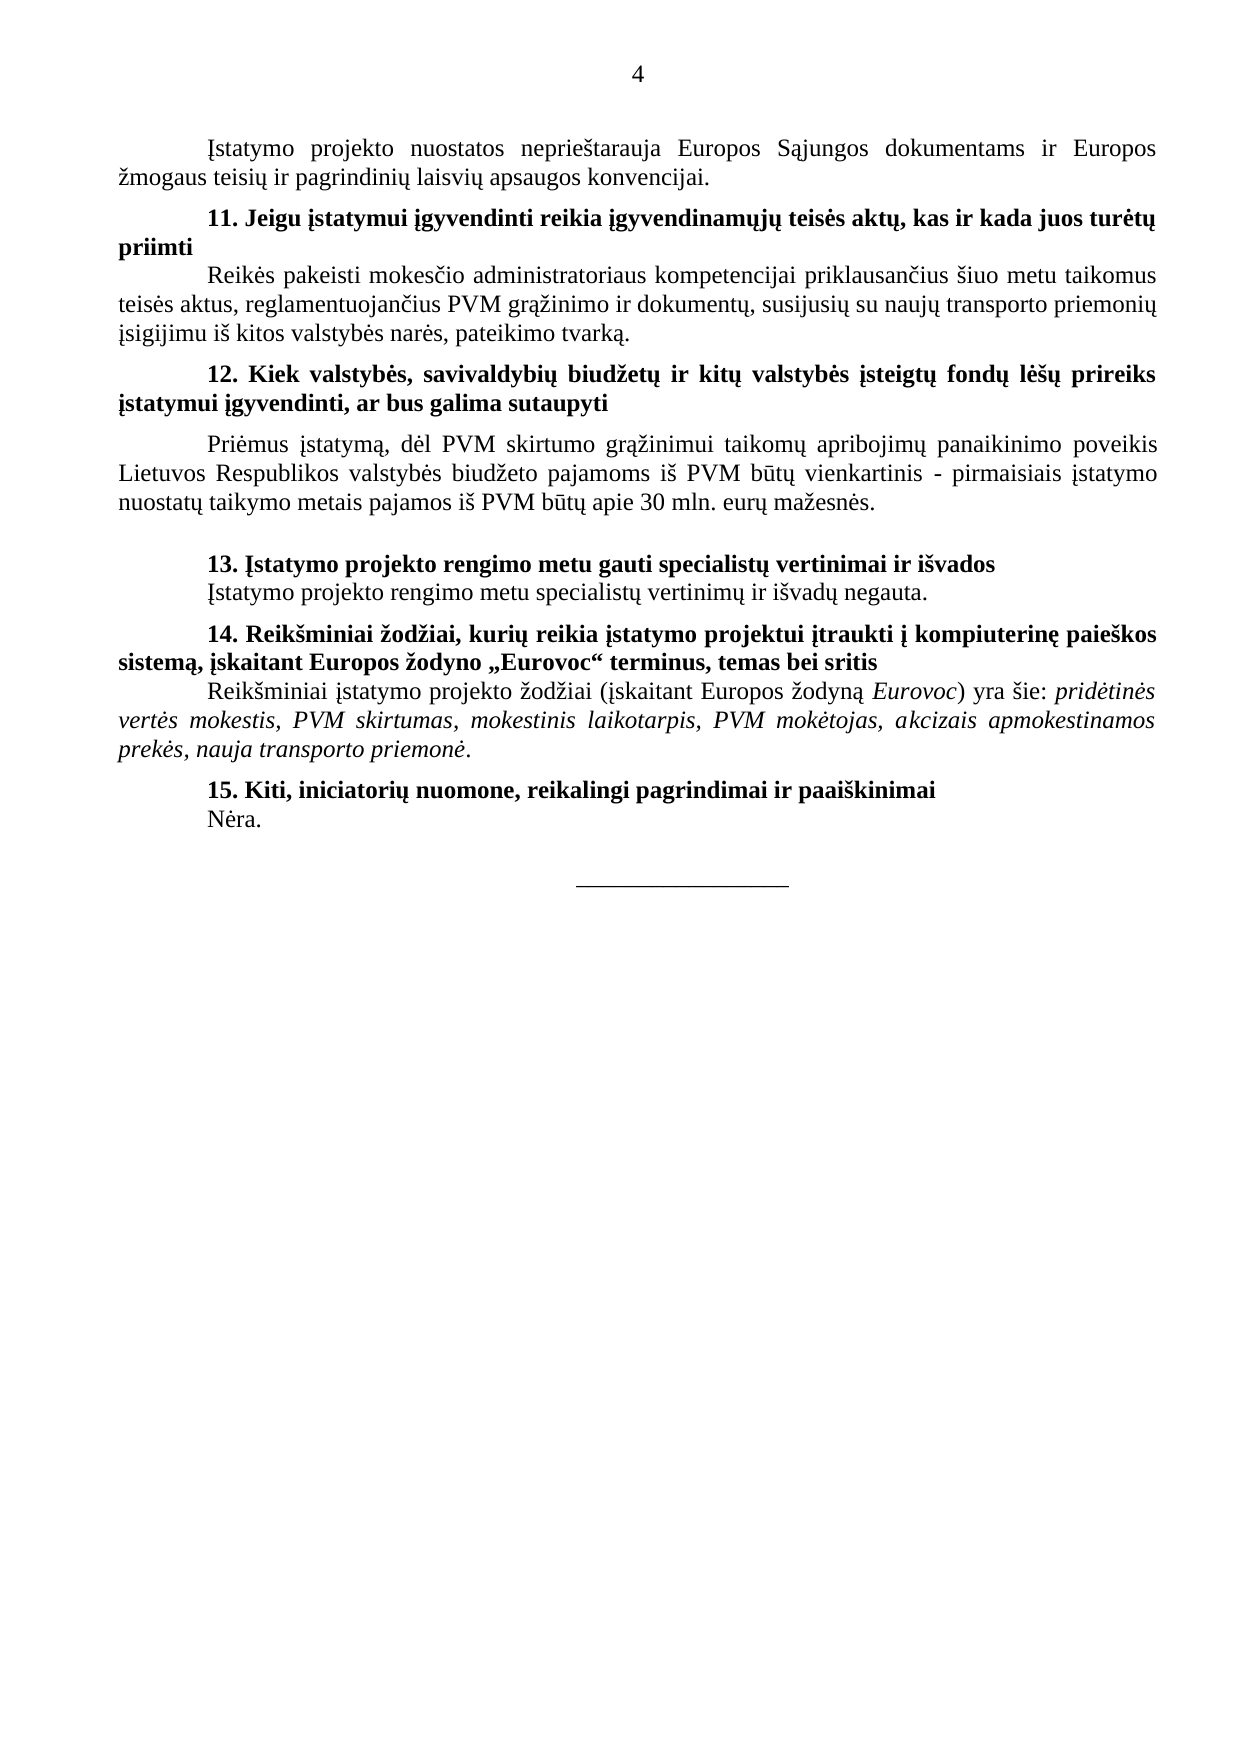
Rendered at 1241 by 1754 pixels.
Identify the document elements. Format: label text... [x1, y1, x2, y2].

text 14. Reikšminiai žodžiai, kurių reikia įstatymo projektui įtraukti į kompiuterinę paieškos sistemą, įskaitant Europos žodyno „Eurovoc“ terminus, temas bei sritis [118, 619, 1157, 676]
text 12. Kiek valstybės, savivaldybių biudžetų ir kitų valstybės įsteigtų fondų lėšų prireiks įstatymui įgyvendinti, ar bus galima sutaupyti [118, 359, 1157, 417]
text Reikšminiai įstatymo projekto žodžiai (įskaitant Europos žodyną Eurovoc) yra šie: pridėtinės vertės mokestis, PVM skirtumas, mokestinis laikotarpis, PVM mokėtojas, akcizais apmokestinamos prekės, nauja transporto priemonė. [118, 676, 1157, 762]
text Reikės pakeisti mokesčio administratoriaus kompetencijai priklausančius šiuo metu taikomus teisės aktus, reglamentuojančius PVM grąžinimo ir dokumentų, susijusių su naujų transporto priemonių įsigijimu iš kitos valstybės narės, pateikimo tvarką. [118, 260, 1157, 347]
text Priėmus įstatymą, dėl PVM skirtumo grąžinimui taikomų apribojimų panaikinimo poveikis Lietuvos Respublikos valstybės biudžeto pajamoms iš PVM būtų vienkartinis ‑ pirmaisiais įstatymo nuostatų taikymo metais pajamos iš PVM būtų apie 30 mln. eurų mažesnės. [118, 429, 1157, 515]
text _________________ [118, 861, 1157, 890]
text 13. Įstatymo projekto rengimo metu gauti specialistų vertinimai ir išvados [118, 549, 1157, 577]
text 11. Jeigu įstatymui įgyvendinti reikia įgyvendinamųjų teisės aktų, kas ir kada juos turėtų priimti [118, 203, 1157, 260]
text Įstatymo projekto rengimo metu specialistų vertinimų ir išvadų negauta. [118, 577, 1157, 606]
text 15. Kiti, iniciatorių nuomone, reikalingi pagrindimai ir paaiškinimai [118, 775, 1157, 804]
text Nėra. [118, 804, 1157, 832]
text Įstatymo projekto nuostatos neprieštarauja Europos Sąjungos dokumentams ir Europos žmogaus teisių ir pagrindinių laisvių apsaugos konvencijai. [118, 133, 1157, 190]
